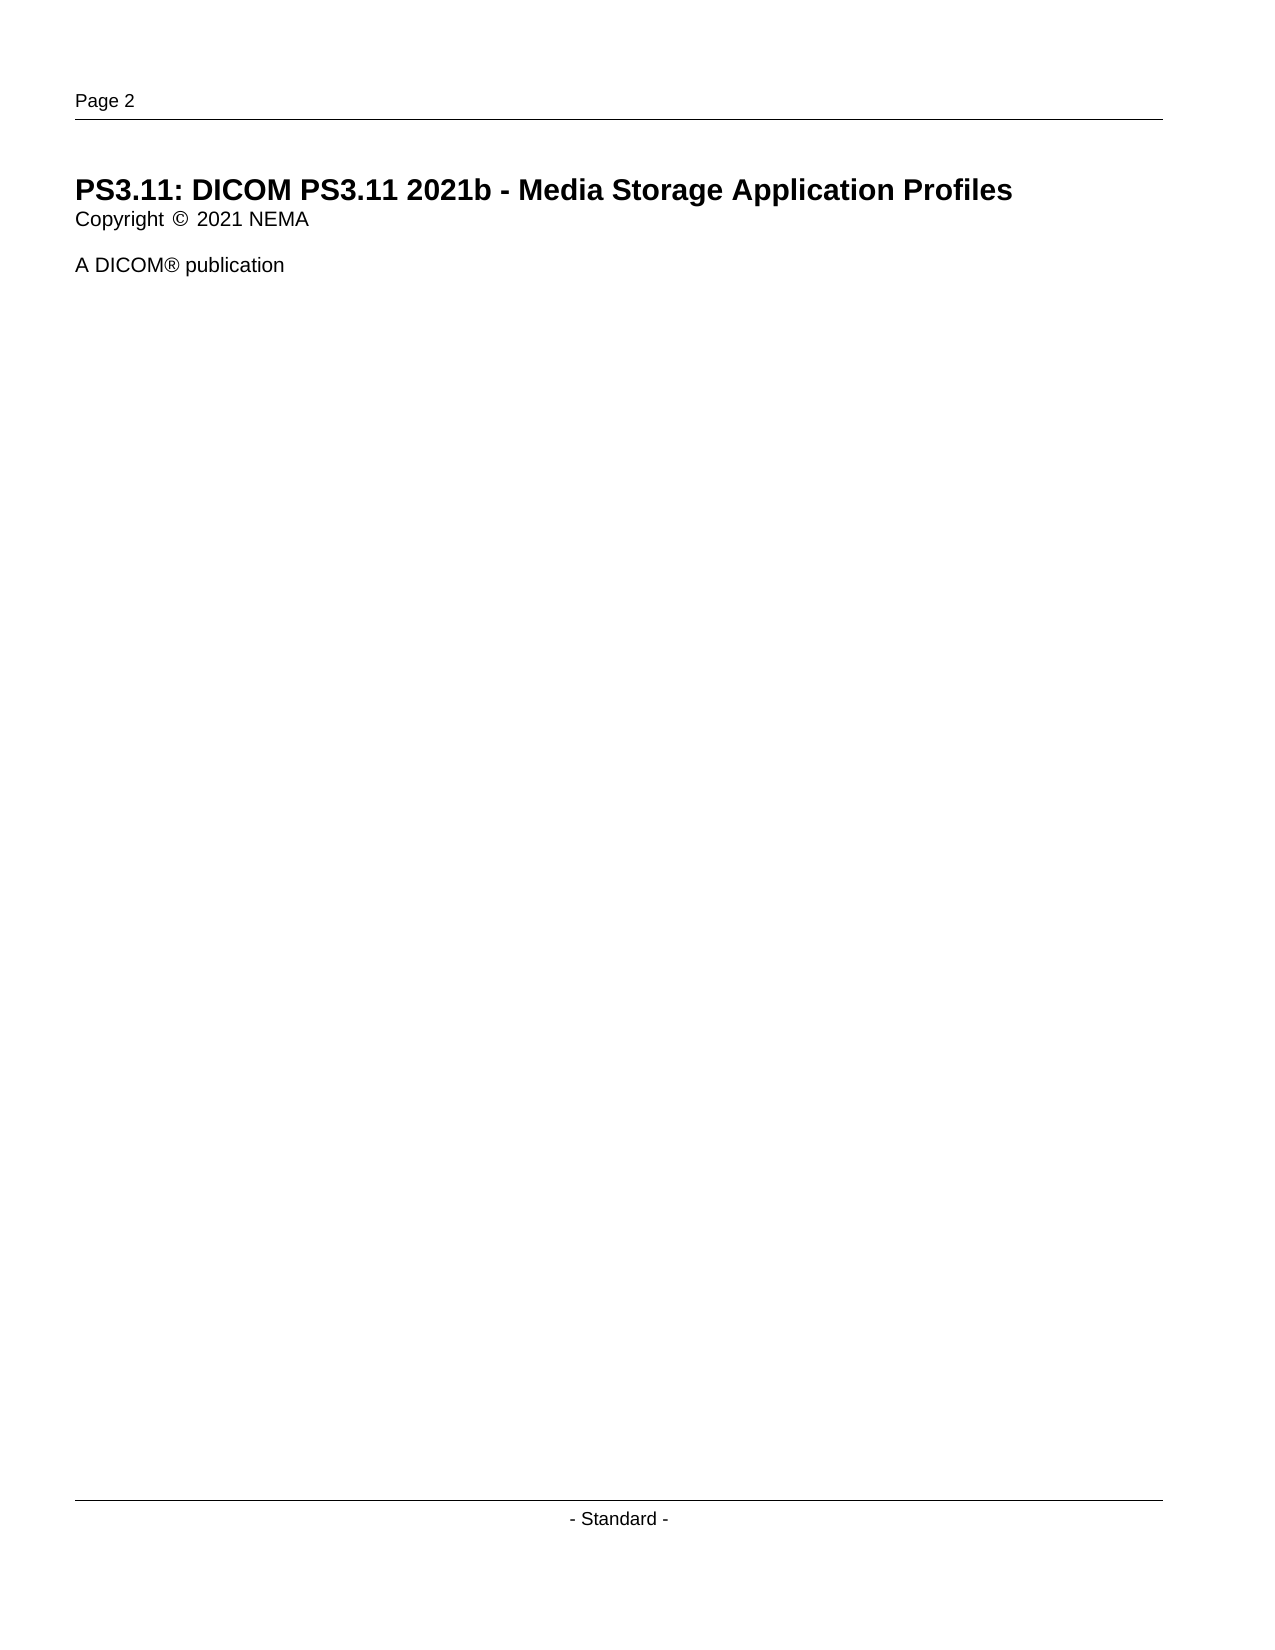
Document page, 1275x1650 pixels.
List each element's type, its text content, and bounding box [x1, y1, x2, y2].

text Copyright © 2021 NEMA [75, 207, 1162, 232]
text PS3.11: DICOM PS3.11 2021b - Media Storage Application Profiles [75, 172, 1162, 207]
text A DICOM® publication [75, 252, 1162, 276]
